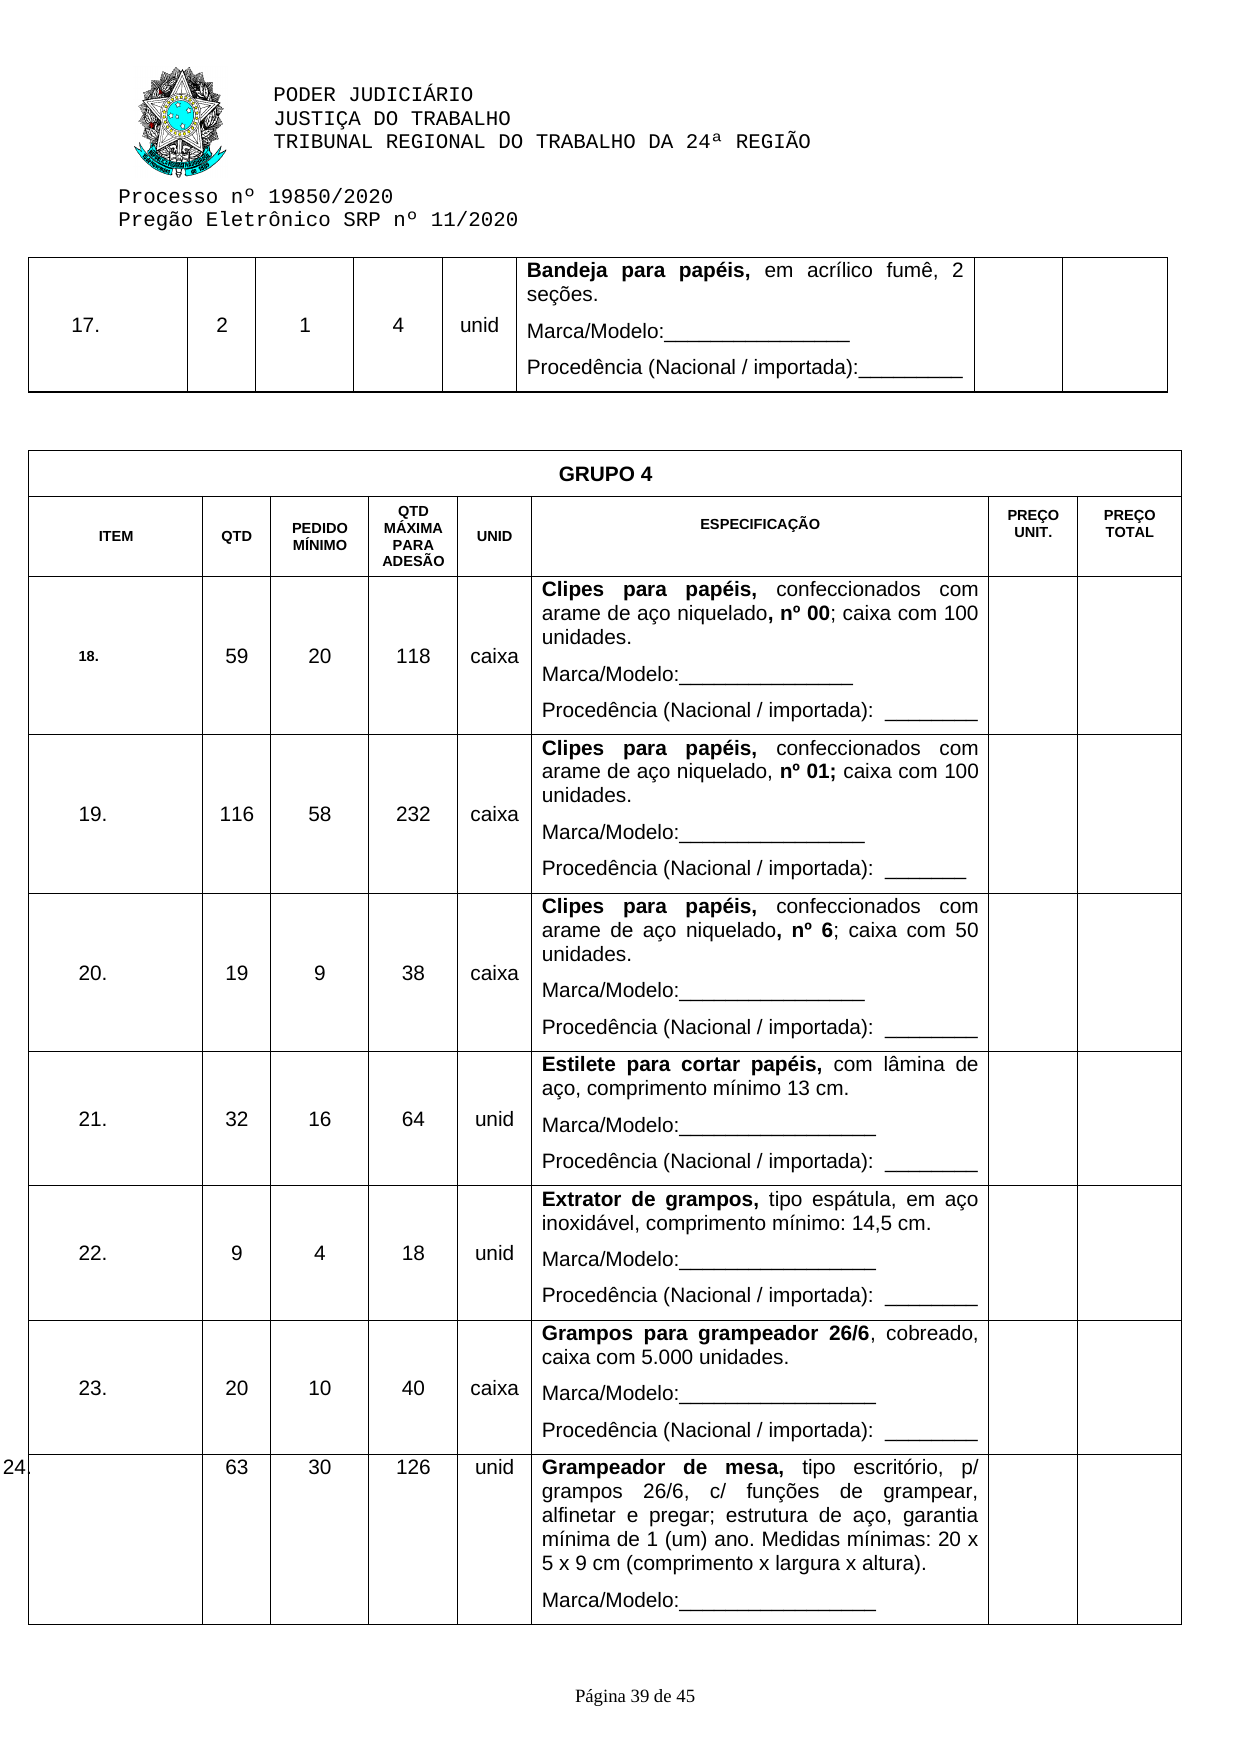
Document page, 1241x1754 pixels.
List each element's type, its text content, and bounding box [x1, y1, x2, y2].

table_cell [29, 894, 202, 1051]
table_header GRUPO 4 [29, 451, 1181, 496]
table_cell 38 [369, 894, 457, 1051]
picture [133, 66, 228, 178]
table_cell unid [443, 258, 516, 391]
table_cell 10 [271, 1321, 368, 1454]
table_cell 30 [271, 1455, 368, 1624]
table_cell ESPECIFICAÇÃO [532, 497, 988, 576]
table_cell UNID [458, 497, 531, 576]
table_cell Grampeador de mesa, tipo escritório, p/ grampos 26/6, c/ funções de grampear, alfinetar e pregar; estrutura de aço, garantia mínima de 1 (um) ano. Medidas mínimas: 20 x 5 x 9 cm (comprimento x largura x altura). Marca/Modelo:_________________ [532, 1455, 988, 1624]
table_cell PREÇO UNIT. [989, 497, 1077, 576]
table_cell 58 [271, 735, 368, 893]
table_cell [989, 577, 1077, 734]
table_cell 32 [203, 1052, 270, 1185]
table_cell Estilete para cortar papéis, com lâmina de aço, comprimento mínimo 13 cm. Marca/Modelo:_________________ Procedência (Nacional / importada): ________ [532, 1052, 988, 1185]
table_cell Clipes para papéis, confeccionados com arame de aço niquelado, nº 01; caixa com 100 unidades. Marca/Modelo:________________ Procedência (Nacional / importada): _______ [532, 735, 988, 893]
table_cell 1 [256, 258, 353, 391]
table_cell 2 [188, 258, 255, 391]
table_cell Extrator de grampos, tipo espátula, em aço inoxidável, comprimento mínimo: 14,5 cm. Marca/Modelo:_________________ Procedência (Nacional / importada): ________ [532, 1186, 988, 1320]
table_cell 63 [203, 1455, 270, 1624]
table_cell [989, 894, 1077, 1051]
table_cell unid [458, 1186, 531, 1320]
table_cell 116 [203, 735, 270, 893]
table_cell [989, 735, 1077, 893]
table_cell [1078, 735, 1181, 893]
table_cell 9 [203, 1186, 270, 1320]
table_cell [29, 258, 187, 391]
table_cell Clipes para papéis, confeccionados com arame de aço niquelado, nº 6; caixa com 50 unidades. Marca/Modelo:________________ Procedência (Nacional / importada): ________ [532, 894, 988, 1051]
table_cell caixa [458, 1321, 531, 1454]
table_cell PEDIDO MÍNIMO [271, 497, 368, 576]
table_cell QTD [203, 497, 270, 576]
table_cell 126 [369, 1455, 457, 1624]
table_cell 59 [203, 577, 270, 734]
table_cell 19 [203, 894, 270, 1051]
table_cell 16 [271, 1052, 368, 1185]
table_cell caixa [458, 894, 531, 1051]
table_cell [29, 1052, 202, 1185]
table_cell [1078, 577, 1181, 734]
table_cell 20 [203, 1321, 270, 1454]
table_cell PREÇO TOTAL [1078, 497, 1181, 576]
table_cell [1078, 894, 1181, 1051]
table_cell unid [458, 1052, 531, 1185]
table_cell [1078, 1186, 1181, 1320]
table_cell 18 [369, 1186, 457, 1320]
table_cell 20 [271, 577, 368, 734]
table_cell [989, 1186, 1077, 1320]
table_cell [989, 1321, 1077, 1454]
table_cell 118 [369, 577, 457, 734]
table_cell [29, 1455, 202, 1624]
table_cell 4 [271, 1186, 368, 1320]
table_cell [29, 1186, 202, 1320]
table_cell [989, 1052, 1077, 1185]
table_cell QTD MÁXIMA PARA ADESÃO [369, 497, 457, 576]
table_cell 9 [271, 894, 368, 1051]
table_cell 64 [369, 1052, 457, 1185]
table_cell Bandeja para papéis, em acrílico fumê, 2 seções. Marca/Modelo:________________ Procedência (Nacional / importada):_________ [517, 258, 974, 391]
table_cell [1078, 1052, 1181, 1185]
table_cell 40 [369, 1321, 457, 1454]
table_cell [29, 1321, 202, 1454]
table_cell [1078, 1321, 1181, 1454]
table_cell caixa [458, 735, 531, 893]
table_cell [1078, 1455, 1181, 1624]
table_cell 232 [369, 735, 457, 893]
table_cell [29, 577, 202, 734]
table_cell [989, 1455, 1077, 1624]
table_cell Grampos para grampeador 26/6, cobreado, caixa com 5.000 unidades. Marca/Modelo:_________________ Procedência (Nacional / importada): ________ [532, 1321, 988, 1454]
table_cell [1063, 258, 1167, 391]
table_cell 4 [354, 258, 442, 391]
table_cell ITEM [29, 497, 202, 576]
table_cell Clipes para papéis, confeccionados com arame de aço niquelado, nº 00; caixa com 100 unidades. Marca/Modelo:_______________ Procedência (Nacional / importada): ________ [532, 577, 988, 734]
table_cell unid [458, 1455, 531, 1624]
table_cell [975, 258, 1062, 391]
table_cell caixa [458, 577, 531, 734]
table_cell [29, 735, 202, 893]
